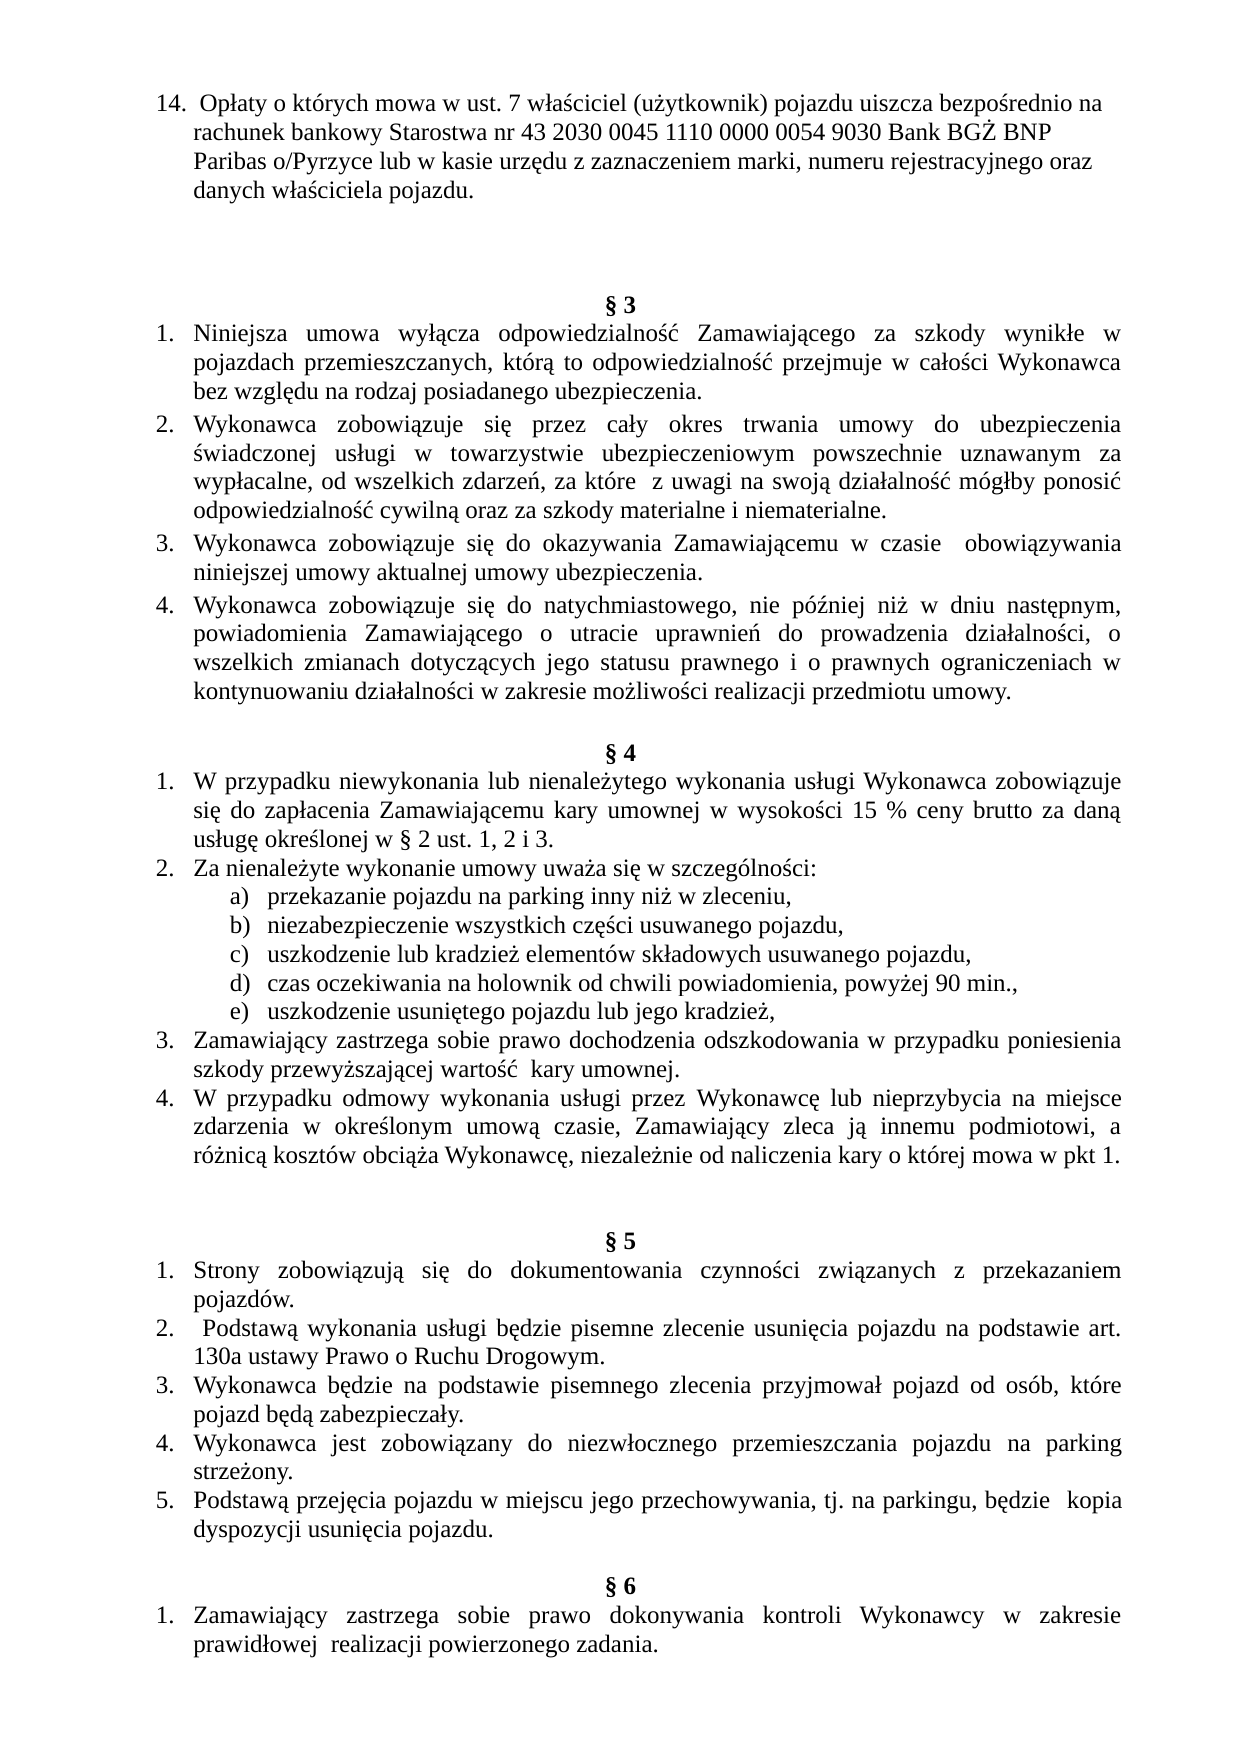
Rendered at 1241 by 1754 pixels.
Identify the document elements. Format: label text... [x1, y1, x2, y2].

list Wykonawca zobowiązuje się przez cały okres trwania umowy do ubezpieczenia świadczonej usługi w towarzystwie ubezpieczeniowym powszechnie uznawanym za wypłacalne, od wszelkich zdarzeń, za które z uwagi na swoją działalność mógłby ponosić odpowiedzialność cywilną oraz za szkody materialne i niematerialne. [156, 409, 1122, 524]
list Wykonawca jest zobowiązany do niezwłocznego przemieszczania pojazdu na parking strzeżony. [156, 1428, 1122, 1485]
list Strony zobowiązują się do dokumentowania czynności związanych z przekazaniem pojazdów. [156, 1255, 1122, 1313]
list uszkodzenie lub kradzież elementów składowych usuwanego pojazdu, [229, 939, 1122, 968]
list uszkodzenie usuniętego pojazdu lub jego kradzież, [229, 996, 1122, 1025]
list W przypadku odmowy wykonania usługi przez Wykonawcę lub nieprzybycia na miejsce zdarzenia w określonym umową czasie, Zamawiający zleca ją innemu podmiotowi, a różnicą kosztów obciąża Wykonawcę, niezależnie od naliczenia kary o której mowa w pkt 1. [156, 1083, 1122, 1169]
list Podstawą przejęcia pojazdu w miejscu jego przechowywania, tj. na parkingu, będzie kopia dyspozycji usunięcia pojazdu. [156, 1485, 1122, 1543]
text § 5 [118, 1226, 1122, 1255]
list Niniejsza umowa wyłącza odpowiedzialność Zamawiającego za szkody wynikłe w pojazdach przemieszczanych, którą to odpowiedzialność przejmuje w całości Wykonawca bez względu na rodzaj posiadanego ubezpieczenia. [156, 318, 1122, 405]
list Za nienależyte wykonanie umowy uważa się w szczególności: [156, 853, 1122, 881]
list Zamawiający zastrzega sobie prawo dochodzenia odszkodowania w przypadku poniesienia szkody przewyższającej wartość kary umownej. [156, 1025, 1122, 1083]
list Opłaty o których mowa w ust. 7 właściciel (użytkownik) pojazdu uiszcza bezpośrednio na rachunek bankowy Starostwa nr 43 2030 0045 1110 0000 0054 9030 Bank BGŻ BNP Paribas o/Pyrzyce lub w kasie urzędu z zaznaczeniem marki, numeru rejestracyjnego oraz danych właściciela pojazdu. [156, 88, 1122, 203]
list Zamawiający zastrzega sobie prawo dokonywania kontroli Wykonawcy w zakresie prawidłowej realizacji powierzonego zadania. [156, 1600, 1122, 1658]
list czas oczekiwania na holownik od chwili powiadomienia, powyżej 90 min., [229, 968, 1122, 996]
list Wykonawca będzie na podstawie pisemnego zlecenia przyjmował pojazd od osób, które pojazd będą zabezpieczały. [156, 1370, 1122, 1428]
list Wykonawca zobowiązuje się do natychmiastowego, nie później niż w dniu następnym, powiadomienia Zamawiającego o utracie uprawnień do prowadzenia działalności, o wszelkich zmianach dotyczących jego statusu prawnego i o prawnych ograniczeniach w kontynuowaniu działalności w zakresie możliwości realizacji przedmiotu umowy. [156, 590, 1122, 705]
text § 4 [118, 738, 1122, 766]
list Podstawą wykonania usługi będzie pisemne zlecenie usunięcia pojazdu na podstawie art. 130a ustawy Prawo o Ruchu Drogowym. [156, 1313, 1122, 1370]
text § 6 [118, 1571, 1122, 1600]
list niezabezpieczenie wszystkich części usuwanego pojazdu, [229, 910, 1122, 939]
list przekazanie pojazdu na parking inny niż w zleceniu, [229, 881, 1122, 910]
text § 3 [118, 290, 1122, 318]
list Wykonawca zobowiązuje się do okazywania Zamawiającemu w czasie obowiązywania niniejszej umowy aktualnej umowy ubezpieczenia. [156, 528, 1122, 586]
list W przypadku niewykonania lub nienależytego wykonania usługi Wykonawca zobowiązuje się do zapłacenia Zamawiającemu kary umownej w wysokości 15 % ceny brutto za daną usługę określonej w § 2 ust. 1, 2 i 3. [156, 766, 1122, 853]
